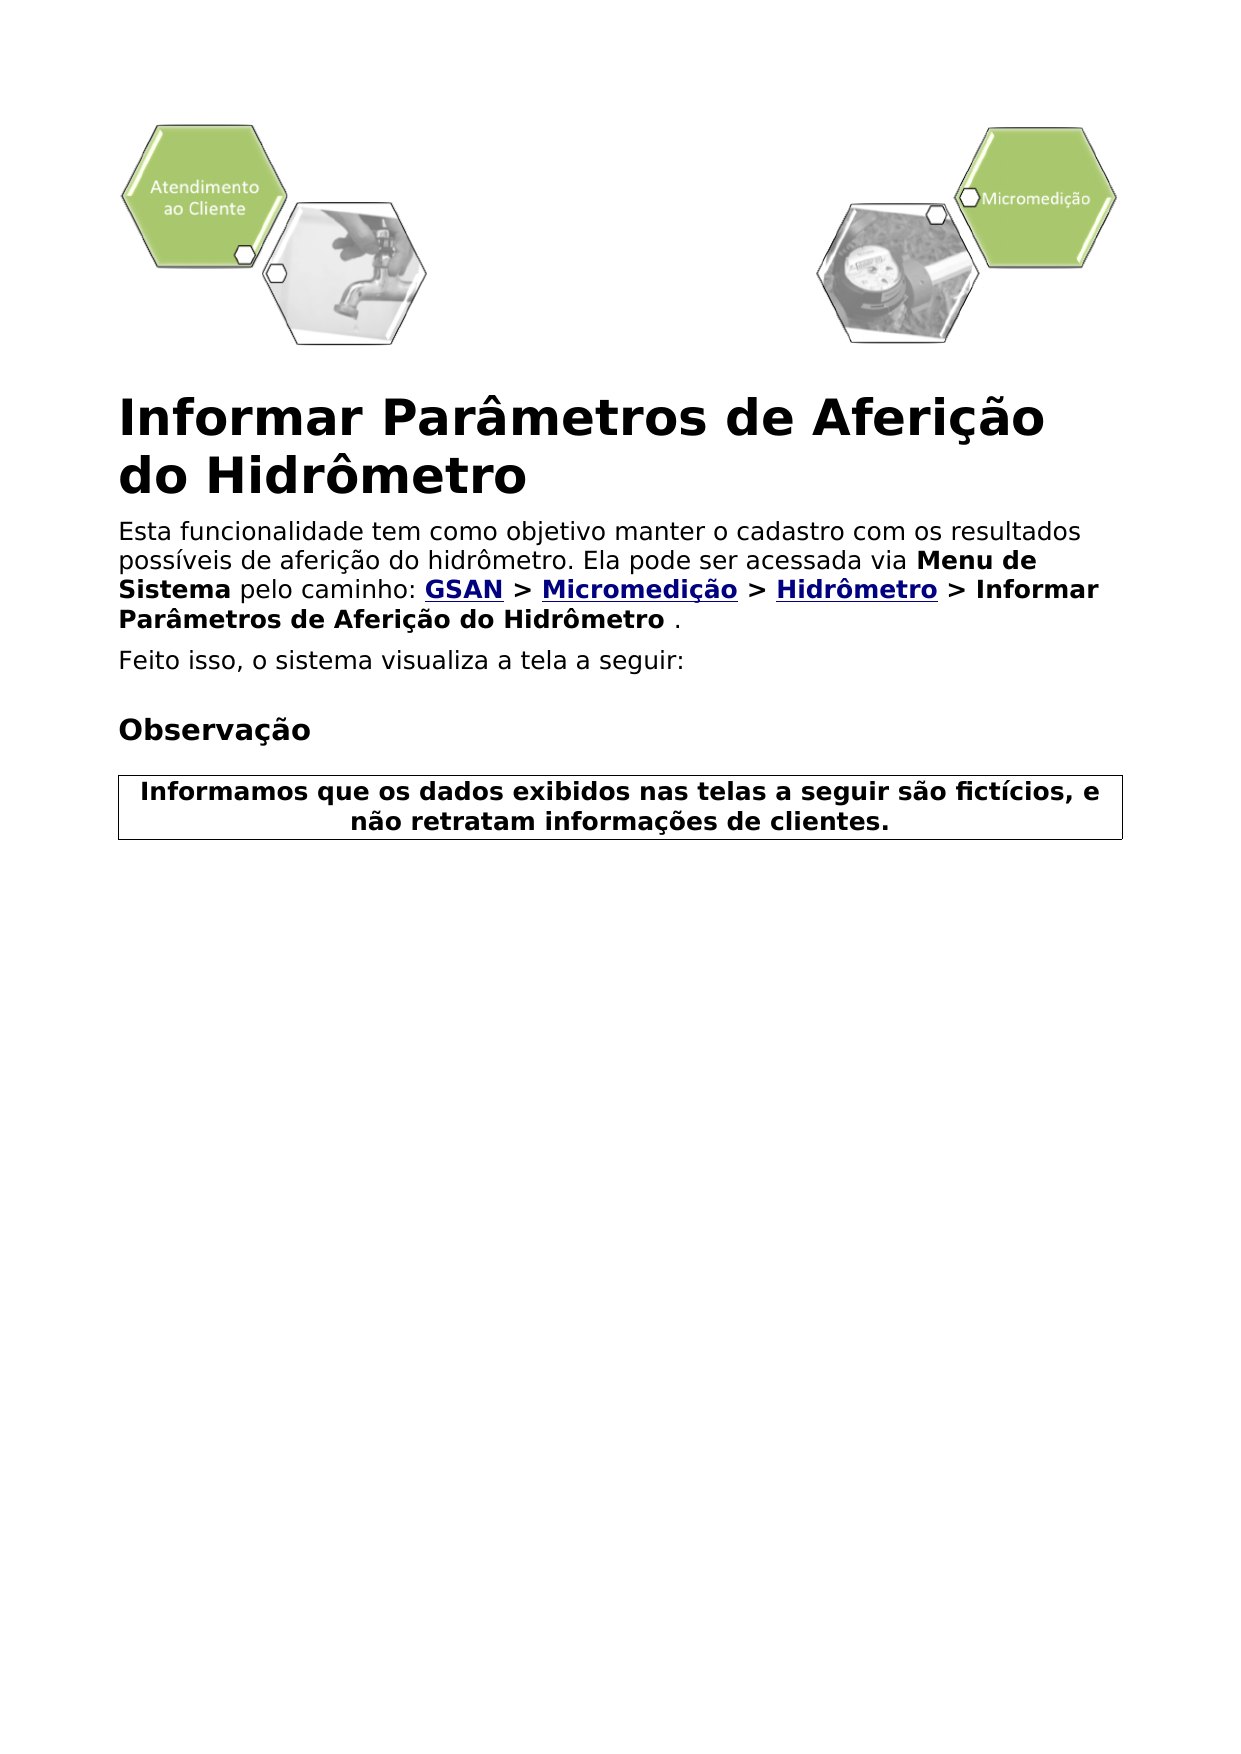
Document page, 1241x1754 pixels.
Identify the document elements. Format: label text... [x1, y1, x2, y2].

text Feito isso, o sistema visualiza a tela a seguir: [118, 647, 1122, 676]
picture [118, 118, 431, 351]
text Esta funcionalidade tem como objetivo manter o cadastro com os resultados possíveis de aferição do hidrômetro. Ela pode ser acessada via Menu de Sistema pelo caminho: GSAN > Micromedição > Hidrômetro > Informar Parâmetros de Aferição do Hidrômetro . [118, 517, 1122, 634]
subtitle Observação [118, 713, 1122, 747]
picture [809, 118, 1123, 360]
subtitle Informar Parâmetros de Aferição do Hidrômetro [118, 388, 1122, 505]
table_header Informamos que os dados exibidos nas telas a seguir são fictícios, e não retratam informações de clientes. [119, 776, 1122, 839]
